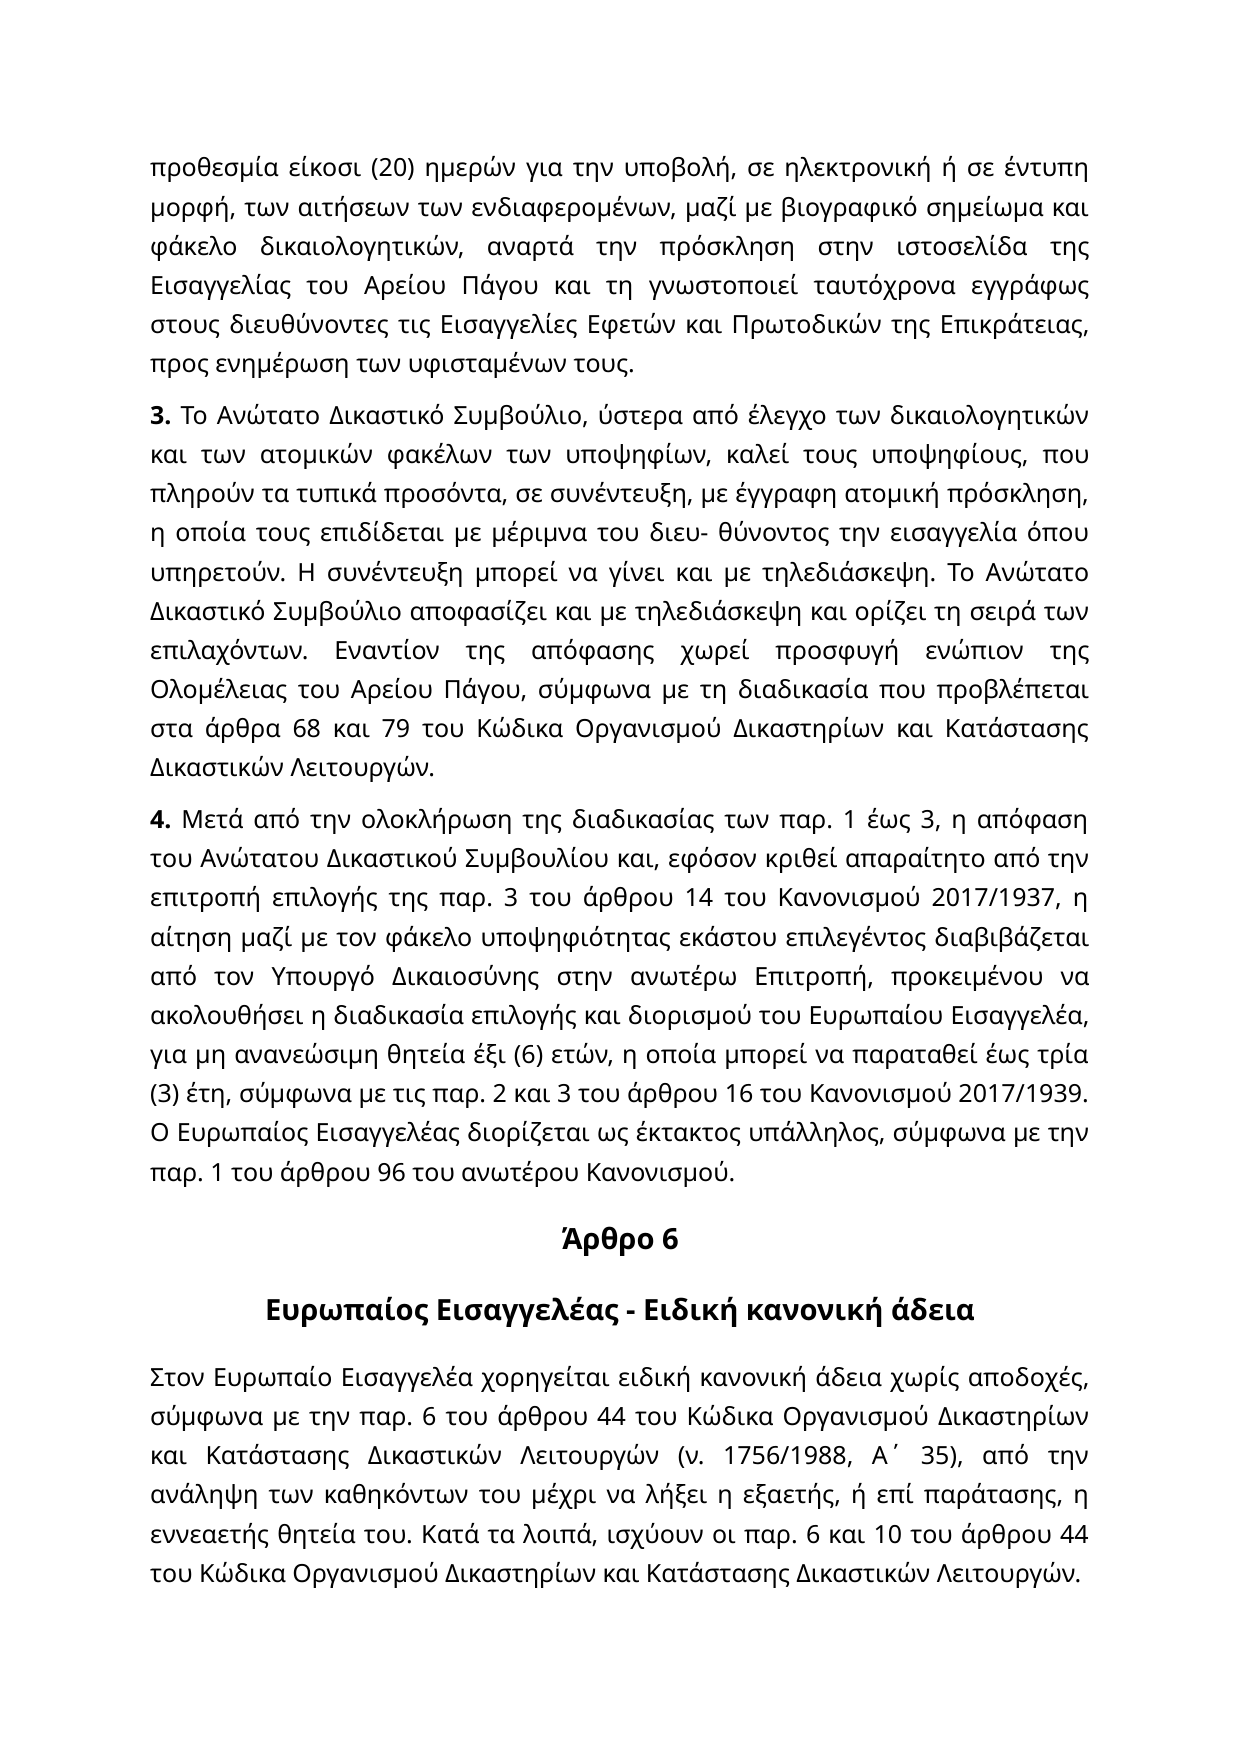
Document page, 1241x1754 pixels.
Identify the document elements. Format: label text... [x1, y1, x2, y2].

text 3. Το Ανώτατο Δικαστικό Συμβούλιο, ύστερα από έλεγχο των δικαιολογητικών και των ατομικών φακέλων των υποψηφίων, καλεί τους υποψηφίους, που πληρούν τα τυπικά προσόντα, σε συνέντευξη, με έγγραφη ατομική πρόσκληση, η οποία τους επιδίδεται με μέριμνα του διευ- θύνοντος την εισαγγελία όπου υπηρετούν. Η συνέντευξη μπορεί να γίνει και με τηλεδιάσκεψη. Το Ανώτατο Δικαστικό Συμβούλιο αποφασίζει και με τηλεδιάσκεψη και ορίζει τη σειρά των επιλαχόντων. Εναντίον της απόφασης χωρεί προσφυγή ενώπιον της Ολομέλειας του Αρείου Πάγου, σύμφωνα με τη διαδικασία που προβλέπεται στα άρθρα 68 και 79 του Κώδικα Οργανισμού Δικαστηρίων και Κατάστασης Δικαστικών Λειτουργών. [150, 397, 1090, 784]
subtitle Ευρωπαίος Εισαγγελέας - Ειδική κανονική άδεια [150, 1289, 1090, 1329]
subtitle Άρθρο 6 [150, 1218, 1090, 1258]
text 4. Μετά από την ολοκλήρωση της διαδικασίας των παρ. 1 έως 3, η απόφαση του Ανώτατου Δικαστικού Συμβουλίου και, εφόσον κριθεί απαραίτητο από την επιτροπή επιλογής της παρ. 3 του άρθρου 14 του Κανονισμού 2017/1937, η αίτηση μαζί με τον φάκελο υποψηφιότητας εκάστου επιλεγέντος διαβιβάζεται από τον Υπουργό Δικαιοσύνης στην ανωτέρω Επιτροπή, προκειμένου να ακολουθήσει η διαδικασία επιλογής και διορισμού του Ευρωπαίου Εισαγγελέα, για μη ανανεώσιμη θητεία έξι (6) ετών, η οποία μπορεί να παραταθεί έως τρία (3) έτη, σύμφωνα με τις παρ. 2 και 3 του άρθρου 16 του Κανονισμού 2017/1939. Ο Ευρωπαίος Εισαγγελέας διορίζεται ως έκτακτος υπάλληλος, σύμφωνα με την παρ. 1 του άρθρου 96 του ανωτέρου Κανονισμού. [150, 802, 1090, 1188]
text προθεσμία είκοσι (20) ημερών για την υποβολή, σε ηλεκτρονική ή σε έντυπη μορφή, των αιτήσεων των ενδιαφερομένων, μαζί με βιογραφικό σημείωμα και φάκελο δικαιολογητικών, αναρτά την πρόσκληση στην ιστοσελίδα της Εισαγγελίας του Αρείου Πάγου και τη γνωστοποιεί ταυτόχρονα εγγράφως στους διευθύνοντες τις Εισαγγελίες Εφετών και Πρωτοδικών της Επικράτειας, προς ενημέρωση των υφισταμένων τους. [150, 150, 1090, 380]
text Στον Ευρωπαίο Εισαγγελέα χορηγείται ειδική κανονική άδεια χωρίς αποδοχές, σύμφωνα με την παρ. 6 του άρθρου 44 του Κώδικα Οργανισμού Δικαστηρίων και Κατάστασης Δικαστικών Λειτουργών (ν. 1756/1988, Α΄ 35), από την ανάληψη των καθηκόντων του μέχρι να λήξει η εξαετής, ή επί παράτασης, η εννεαετής θητεία του. Κατά τα λοιπά, ισχύουν οι παρ. 6 και 10 του άρθρου 44 του Κώδικα Οργανισμού Δικαστηρίων και Κατάστασης Δικαστικών Λειτουργών. [150, 1359, 1090, 1589]
